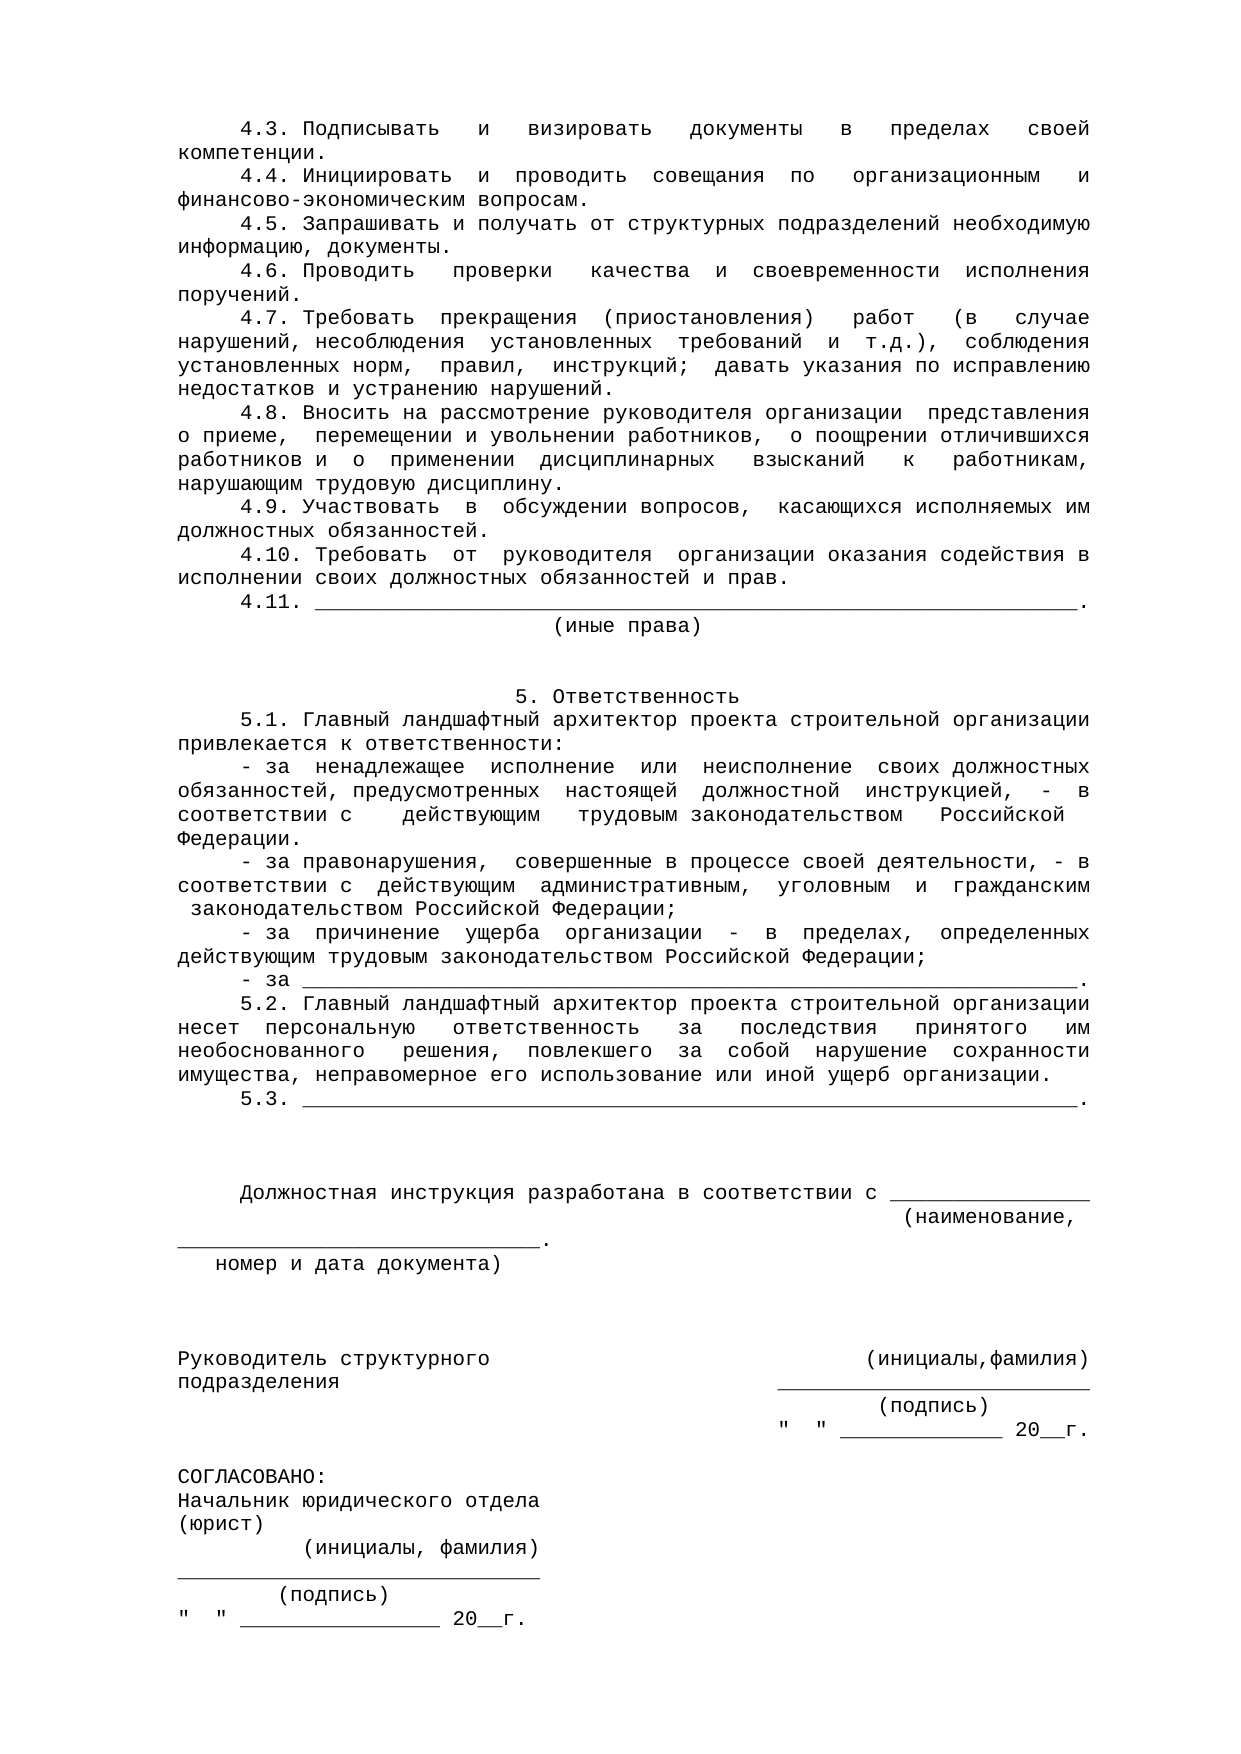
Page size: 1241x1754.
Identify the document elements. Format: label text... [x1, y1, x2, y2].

text 4.8. Вносить на рассмотрение руководителя организации представления [177, 402, 1152, 426]
text - за ненадлежащее исполнение или неисполнение своих должностных [177, 757, 1152, 780]
text недостатков и устранению нарушений. [177, 378, 1152, 402]
text 5.2. Главный ландшафтный архитектор проекта строительной организации [177, 993, 1152, 1017]
text установленных норм, правил, инструкций; давать указания по исправлению [177, 354, 1152, 378]
text нарушений, несоблюдения установленных требований и т.д.), соблюдения [177, 331, 1152, 354]
text _____________________________. [177, 1229, 1152, 1253]
text (юрист) [177, 1513, 1152, 1537]
text Должностная инструкция разработана в соответствии с ________________ [177, 1182, 1152, 1206]
text о приеме, перемещении и увольнении работников, о поощрении отличившихся [177, 426, 1152, 449]
text 4.11. _____________________________________________________________. [177, 591, 1152, 615]
text подразделения _________________________ [177, 1371, 1152, 1395]
text СОГЛАСОВАНО: [177, 1466, 1152, 1489]
text несет персональную ответственность за последствия принятого им [177, 1017, 1152, 1040]
text " " _____________ 20__г. [177, 1419, 1152, 1442]
text (инициалы, фамилия) [177, 1537, 1152, 1561]
text 4.3. Подписывать и визировать документы в пределах своей [177, 118, 1152, 142]
text 4.10. Требовать от руководителя организации оказания содействия в [177, 544, 1152, 567]
text _____________________________ [177, 1561, 1152, 1584]
text номер и дата документа) [177, 1253, 1152, 1277]
text 5. Ответственность [177, 686, 1152, 709]
text нарушающим трудовую дисциплину. [177, 473, 1152, 496]
text информацию, документы. [177, 236, 1152, 260]
text Начальник юридического отдела [177, 1489, 1152, 1513]
text финансово-экономическим вопросам. [177, 189, 1152, 213]
text действующим трудовым законодательством Российской Федерации; [177, 946, 1152, 969]
text соответствии с действующим трудовым законодательством Российской [177, 804, 1152, 827]
text 4.5. Запрашивать и получать от структурных подразделений необходимую [177, 213, 1152, 236]
text 5.3. ______________________________________________________________. [177, 1088, 1152, 1111]
text 5.1. Главный ландшафтный архитектор проекта строительной организации [177, 709, 1152, 733]
text необоснованного решения, повлекшего за собой нарушение сохранности [177, 1040, 1152, 1064]
text законодательством Российской Федерации; [177, 898, 1152, 922]
text (наименование, [177, 1206, 1152, 1229]
text привлекается к ответственности: [177, 733, 1152, 757]
text (подпись) [177, 1395, 1152, 1419]
text 4.7. Требовать прекращения (приостановления) работ (в случае [177, 307, 1152, 331]
text исполнении своих должностных обязанностей и прав. [177, 567, 1152, 591]
text - за причинение ущерба организации - в пределах, определенных [177, 922, 1152, 946]
text работников и о применении дисциплинарных взысканий к работникам, [177, 449, 1152, 473]
text Руководитель структурного (инициалы,фамилия) [177, 1348, 1152, 1371]
text обязанностей, предусмотренных настоящей должностной инструкцией, - в [177, 780, 1152, 804]
text поручений. [177, 284, 1152, 307]
text имущества, неправомерное его использование или иной ущерб организации. [177, 1064, 1152, 1088]
text (подпись) [177, 1584, 1152, 1608]
text (иные права) [177, 615, 1152, 638]
text должностных обязанностей. [177, 520, 1152, 544]
text соответствии с действующим административным, уголовным и гражданским [177, 875, 1152, 898]
text 4.9. Участвовать в обсуждении вопросов, касающихся исполняемых им [177, 496, 1152, 520]
text 4.6. Проводить проверки качества и своевременности исполнения [177, 260, 1152, 284]
text Федерации. [177, 827, 1152, 851]
text - за ______________________________________________________________. [177, 969, 1152, 993]
text компетенции. [177, 142, 1152, 165]
text " " ________________ 20__г. [177, 1608, 1152, 1631]
text - за правонарушения, совершенные в процессе своей деятельности, - в [177, 851, 1152, 875]
text 4.4. Инициировать и проводить совещания по организационным и [177, 165, 1152, 189]
